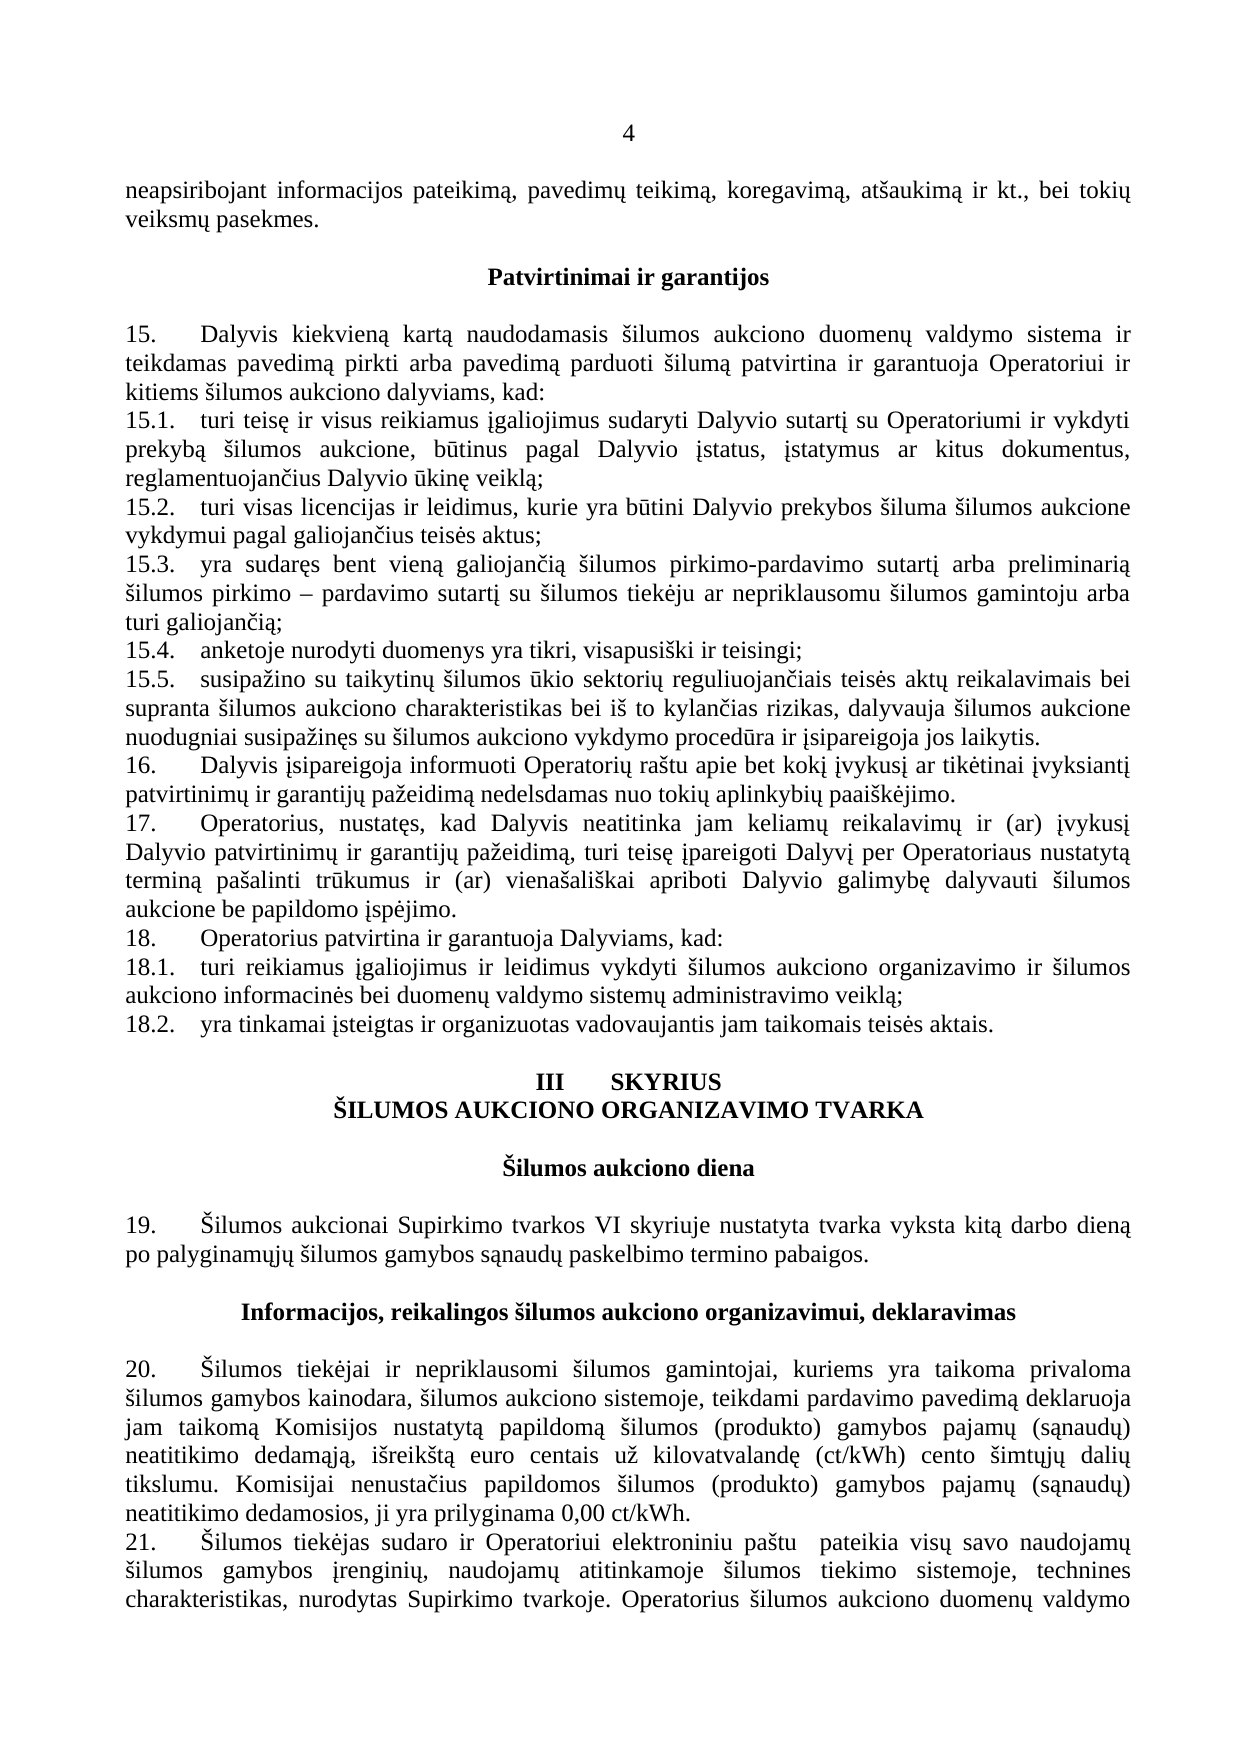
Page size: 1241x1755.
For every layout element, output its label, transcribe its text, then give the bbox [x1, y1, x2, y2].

text 18.2. yra tinkamai įsteigtas ir organizuotas vadovaujantis jam taikomais teisės aktais. [125, 1009, 1132, 1038]
text ŠILUMOS AUKCIONO ORGANIZAVIMO TVARKA [125, 1096, 1132, 1124]
text 21. Šilumos tiekėjas sudaro ir Operatoriui elektroniniu paštu pateikia visų savo naudojamų šilumos gamybos įrenginių, naudojamų atitinkamoje šilumos tiekimo sistemoje, technines charakteristikas, nurodytas Supirkimo tvarkoje. Operatorius šilumos aukciono duomenų valdymo [125, 1527, 1132, 1613]
text 20. Šilumos tiekėjai ir nepriklausomi šilumos gamintojai, kuriems yra taikoma privaloma šilumos gamybos kainodara, šilumos aukciono sistemoje, teikdami pardavimo pavedimą deklaruoja jam taikomą Komisijos nustatytą papildomą šilumos (produkto) gamybos pajamų (sąnaudų) neatitikimo dedamąją, išreikštą euro centais už kilovatvalandę (ct/kWh) cento šimtųjų dalių tikslumu. Komisijai nenustačius papildomos šilumos (produkto) gamybos pajamų (sąnaudų) neatitikimo dedamosios, ji yra prilyginama 0,00 ct/kWh. [125, 1354, 1132, 1527]
text 15.1. turi teisę ir visus reikiamus įgaliojimus sudaryti Dalyvio sutartį su Operatoriumi ir vykdyti prekybą šilumos aukcione, būtinus pagal Dalyvio įstatus, įstatymus ar kitus dokumentus, reglamentuojančius Dalyvio ūkinę veiklą; [125, 406, 1132, 492]
text Šilumos aukciono diena [125, 1153, 1132, 1182]
text 18.1. turi reikiamus įgaliojimus ir leidimus vykdyti šilumos aukciono organizavimo ir šilumos aukciono informacinės bei duomenų valdymo sistemų administravimo veiklą; [125, 952, 1132, 1009]
text 15. Dalyvis kiekvieną kartą naudodamasis šilumos aukciono duomenų valdymo sistema ir teikdamas pavedimą pirkti arba pavedimą parduoti šilumą patvirtina ir garantuoja Operatoriui ir kitiems šilumos aukciono dalyviams, kad: [125, 319, 1132, 406]
text 15.4. anketoje nurodyti duomenys yra tikri, visapusiški ir teisingi; [125, 636, 1132, 664]
text 15.3. yra sudaręs bent vieną galiojančią šilumos pirkimo-pardavimo sutartį arba preliminarią šilumos pirkimo – pardavimo sutartį su šilumos tiekėju ar nepriklausomu šilumos gamintoju arba turi galiojančią; [125, 549, 1132, 636]
text 18. Operatorius patvirtina ir garantuoja Dalyviams, kad: [125, 923, 1132, 952]
text Informacijos, reikalingos šilumos aukciono organizavimui, deklaravimas [125, 1297, 1132, 1326]
text Patvirtinimai ir garantijos [125, 262, 1132, 291]
text 16. Dalyvis įsipareigoja informuoti Operatorių raštu apie bet kokį įvykusį ar tikėtinai įvyksiantį patvirtinimų ir garantijų pažeidimą nedelsdamas nuo tokių aplinkybių paaiškėjimo. [125, 751, 1132, 808]
text 15.5. susipažino su taikytinų šilumos ūkio sektorių reguliuojančiais teisės aktų reikalavimais bei supranta šilumos aukciono charakteristikas bei iš to kylančias rizikas, dalyvauja šilumos aukcione nuodugniai susipažinęs su šilumos aukciono vykdymo procedūra ir įsipareigoja jos laikytis. [125, 664, 1132, 751]
text neapsiribojant informacijos pateikimą, pavedimų teikimą, koregavimą, atšaukimą ir kt., bei tokių veiksmų pasekmes. [125, 176, 1132, 233]
text III SKYRIUS [125, 1067, 1132, 1096]
text 19. Šilumos aukcionai Supirkimo tvarkos VI skyriuje nustatyta tvarka vyksta kitą darbo dieną po palyginamųjų šilumos gamybos sąnaudų paskelbimo termino pabaigos. [125, 1211, 1132, 1268]
text 17. Operatorius, nustatęs, kad Dalyvis neatitinka jam keliamų reikalavimų ir (ar) įvykusį Dalyvio patvirtinimų ir garantijų pažeidimą, turi teisę įpareigoti Dalyvį per Operatoriaus nustatytą terminą pašalinti trūkumus ir (ar) vienašališkai apriboti Dalyvio galimybę dalyvauti šilumos aukcione be papildomo įspėjimo. [125, 808, 1132, 923]
text 15.2. turi visas licencijas ir leidimus, kurie yra būtini Dalyvio prekybos šiluma šilumos aukcione vykdymui pagal galiojančius teisės aktus; [125, 492, 1132, 549]
